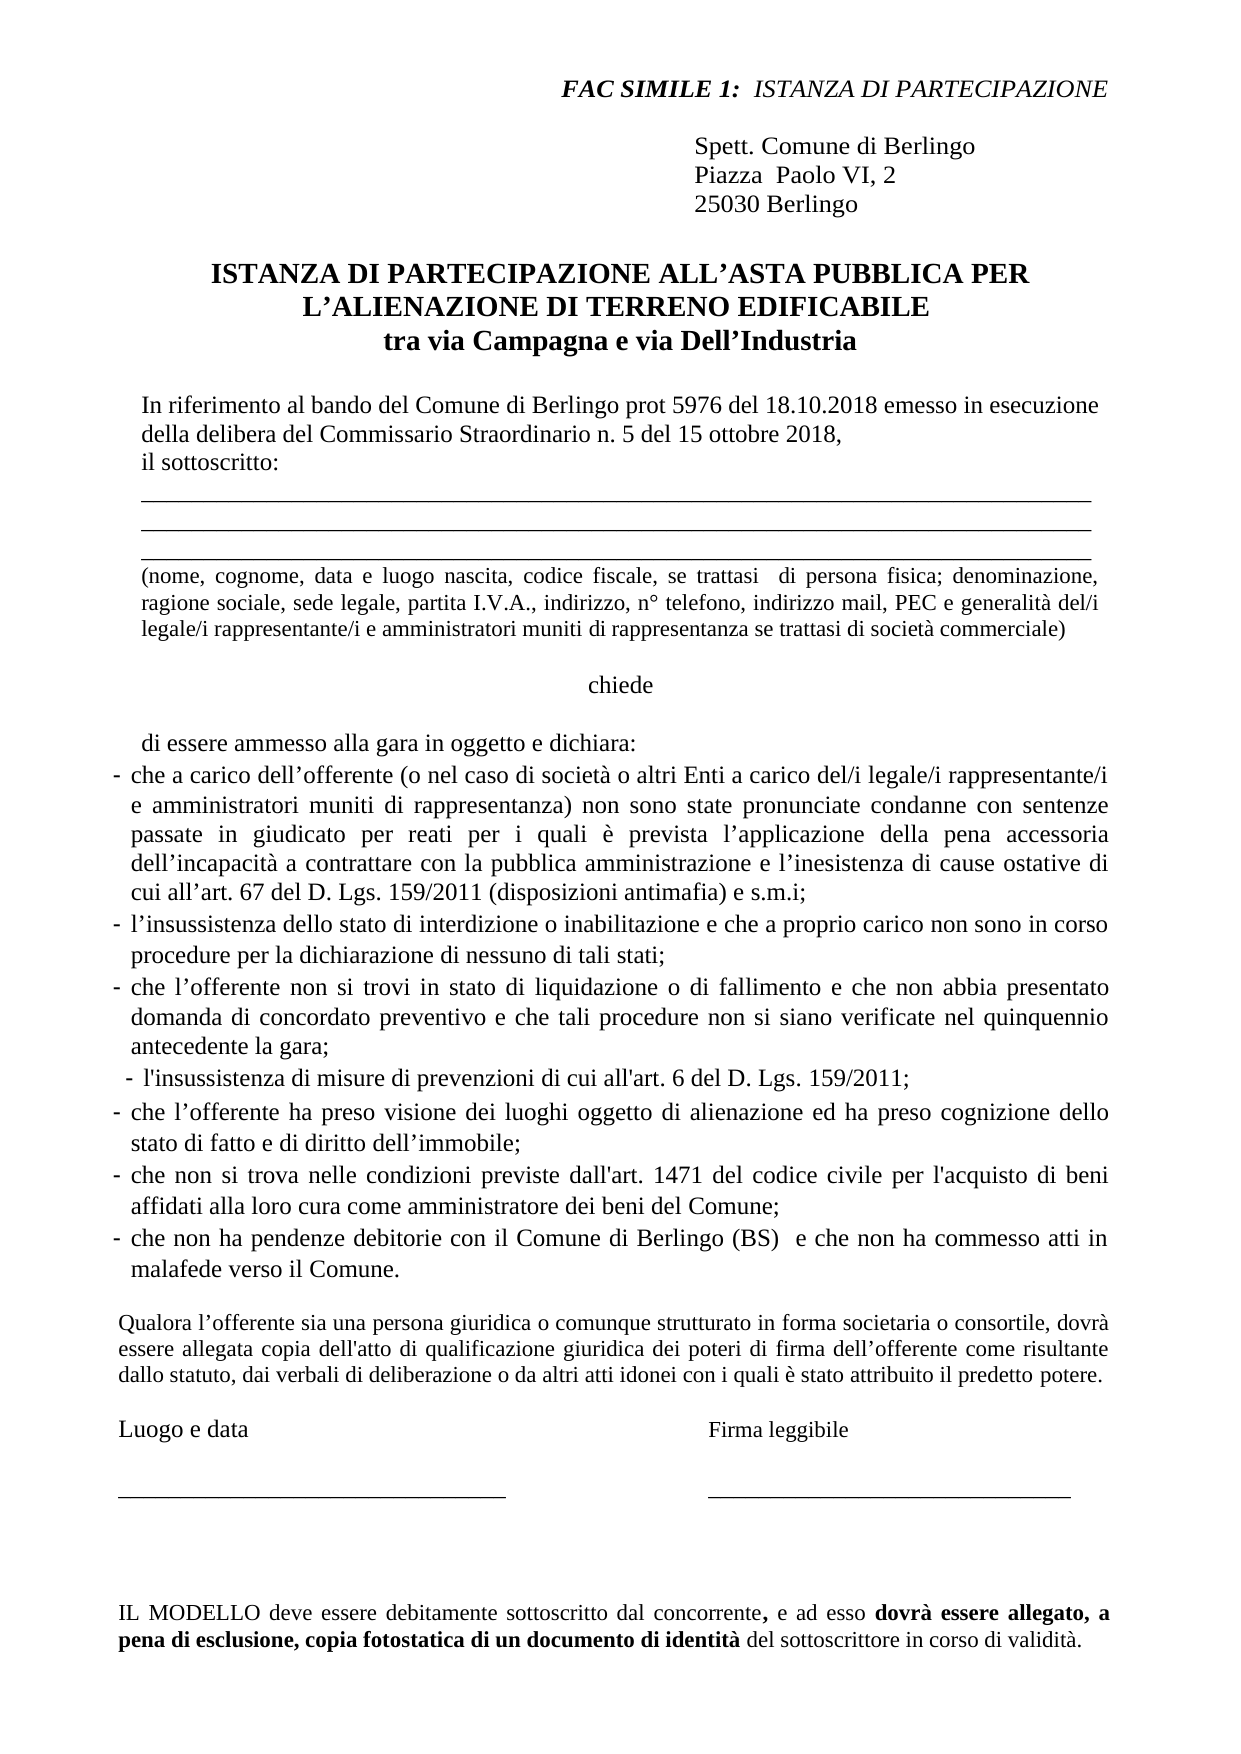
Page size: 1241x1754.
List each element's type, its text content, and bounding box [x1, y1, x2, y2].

text 25030 Berlingo [118, 189, 1111, 217]
text ISTANZA DI PARTECIPAZIONE ALL’ASTA PUBBLICA PER L’ALIENAZIONE DI TERRENO EDIFICABILE [118, 256, 1122, 323]
text ____________________________________________________________________________ [141, 505, 1100, 534]
text ____________________________________________________________________________ [141, 534, 1100, 562]
text di essere ammesso alla gara in oggetto e dichiara: [141, 728, 1100, 757]
list che non ha pendenze debitorie con il Comune di Berlingo (BS) e che non ha commesso atti in malafede verso il Comune. [118, 1220, 1110, 1282]
text _______________________________ _____________________________ [118, 1472, 1110, 1501]
list che l’offerente ha preso visione dei luoghi oggetto di alienazione ed ha preso cognizione dello stato di fatto e di diritto dell’immobile; [118, 1094, 1110, 1157]
text FAC SIMILE 1: ISTANZA DI PARTECIPAZIONE [118, 74, 1111, 102]
text il sottoscritto: [141, 447, 1100, 476]
text (nome, cognome, data e luogo nascita, codice fiscale, se trattasi di persona fisica; denominazione, ragione sociale, sede legale, partita I.V.A., indirizzo, n° telefono, indirizzo mail, PEC e generalità del/i legale/i rappresentante/i e amministratori muniti di rappresentanza se trattasi di società commerciale) [141, 562, 1100, 642]
text In riferimento al bando del Comune di Berlingo prot 5976 del 18.10.2018 emesso in esecuzione della delibera del Commissario Straordinario n. 5 del 15 ottobre 2018, [141, 390, 1100, 447]
list l’insussistenza dello stato di interdizione o inabilitazione e che a proprio carico non sono in corso procedure per la dichiarazione di nessuno di tali stati; [118, 906, 1109, 968]
text Luogo e data Firma leggibile [118, 1414, 1110, 1443]
list l'insussistenza di misure di prevenzioni di cui all'art. 6 del D. Lgs. 159/2011; [131, 1060, 1122, 1094]
list che a carico dell’offerente (o nel caso di società o altri Enti a carico del/i legale/i rappresentante/i e amministratori muniti di rappresentanza) non sono state pronunciate condanne con sentenze passate in giudicato per reati per i quali è prevista l’applicazione della pena accessoria dell’incapacità a contrattare con la pubblica amministrazione e l’inesistenza di cause ostative di cui all’art. 67 del D. Lgs. 159/2011 (disposizioni antimafia) e s.m.i; [118, 757, 1110, 906]
text chiede [141, 670, 1100, 699]
text Piazza Paolo VI, 2 [118, 160, 1111, 189]
text tra via Campagna e via Dell’Industria [118, 323, 1122, 356]
text Spett. Comune di Berlingo [118, 131, 1111, 160]
list che l’offerente non si trovi in stato di liquidazione o di fallimento e che non abbia presentato domanda di concordato preventivo e che tali procedure non si siano verificate nel quinquennio antecedente la gara; [118, 968, 1110, 1060]
text Qualora l’offerente sia una persona giuridica o comunque strutturato in forma societaria o consortile, dovrà essere allegata copia dell'atto di qualificazione giuridica dei poteri di firma dell’offerente come risultante dallo statuto, dai verbali di deliberazione o da altri atti idonei con i quali è stato attribuito il predetto potere. [118, 1309, 1110, 1388]
text ____________________________________________________________________________ [141, 476, 1100, 505]
list che non si trova nelle condizioni previste dall'art. 1471 del codice civile per l'acquisto di beni affidati alla loro cura come amministratore dei beni del Comune; [118, 1157, 1110, 1220]
